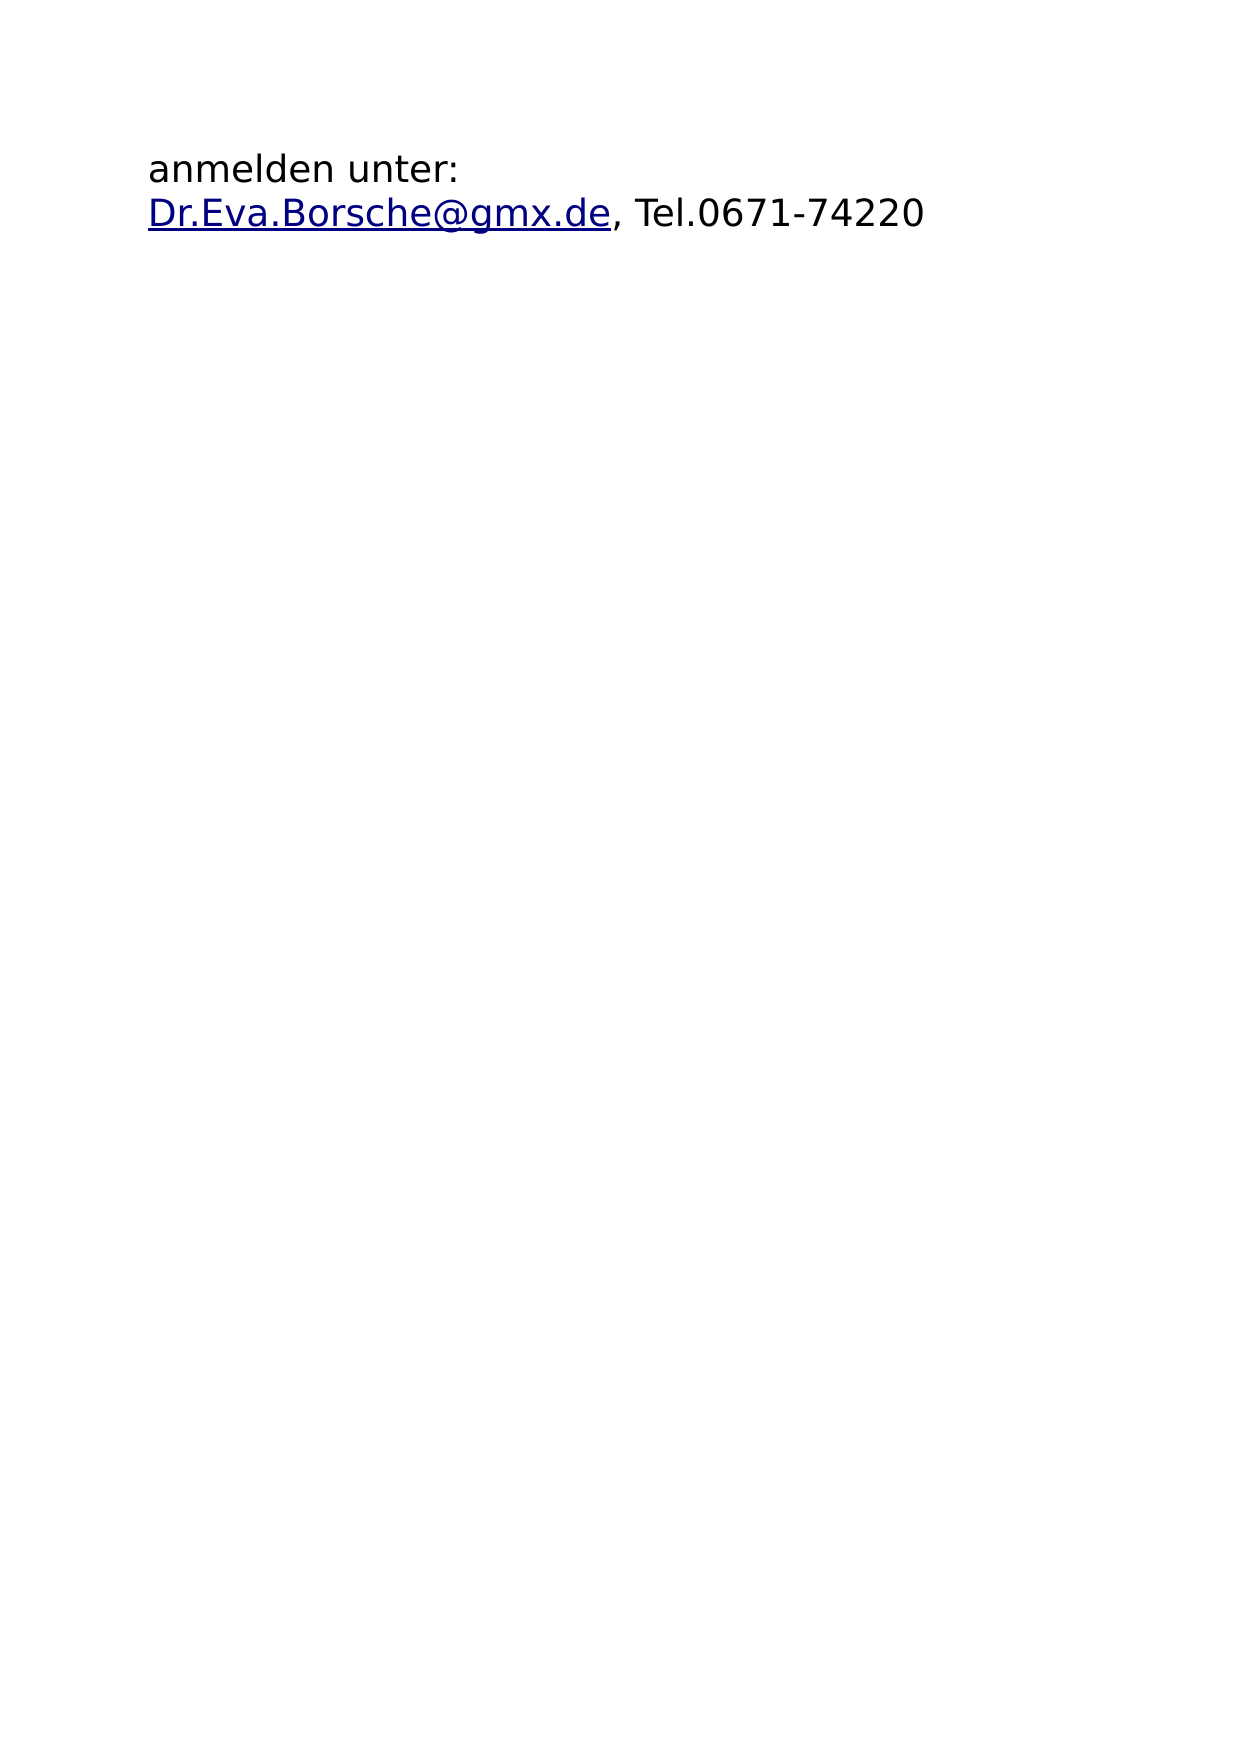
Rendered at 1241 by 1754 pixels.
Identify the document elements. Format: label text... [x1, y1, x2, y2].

text anmelden unter: Dr.Eva.Borsche@gmx.de, Tel.0671-74220 [148, 148, 1093, 235]
